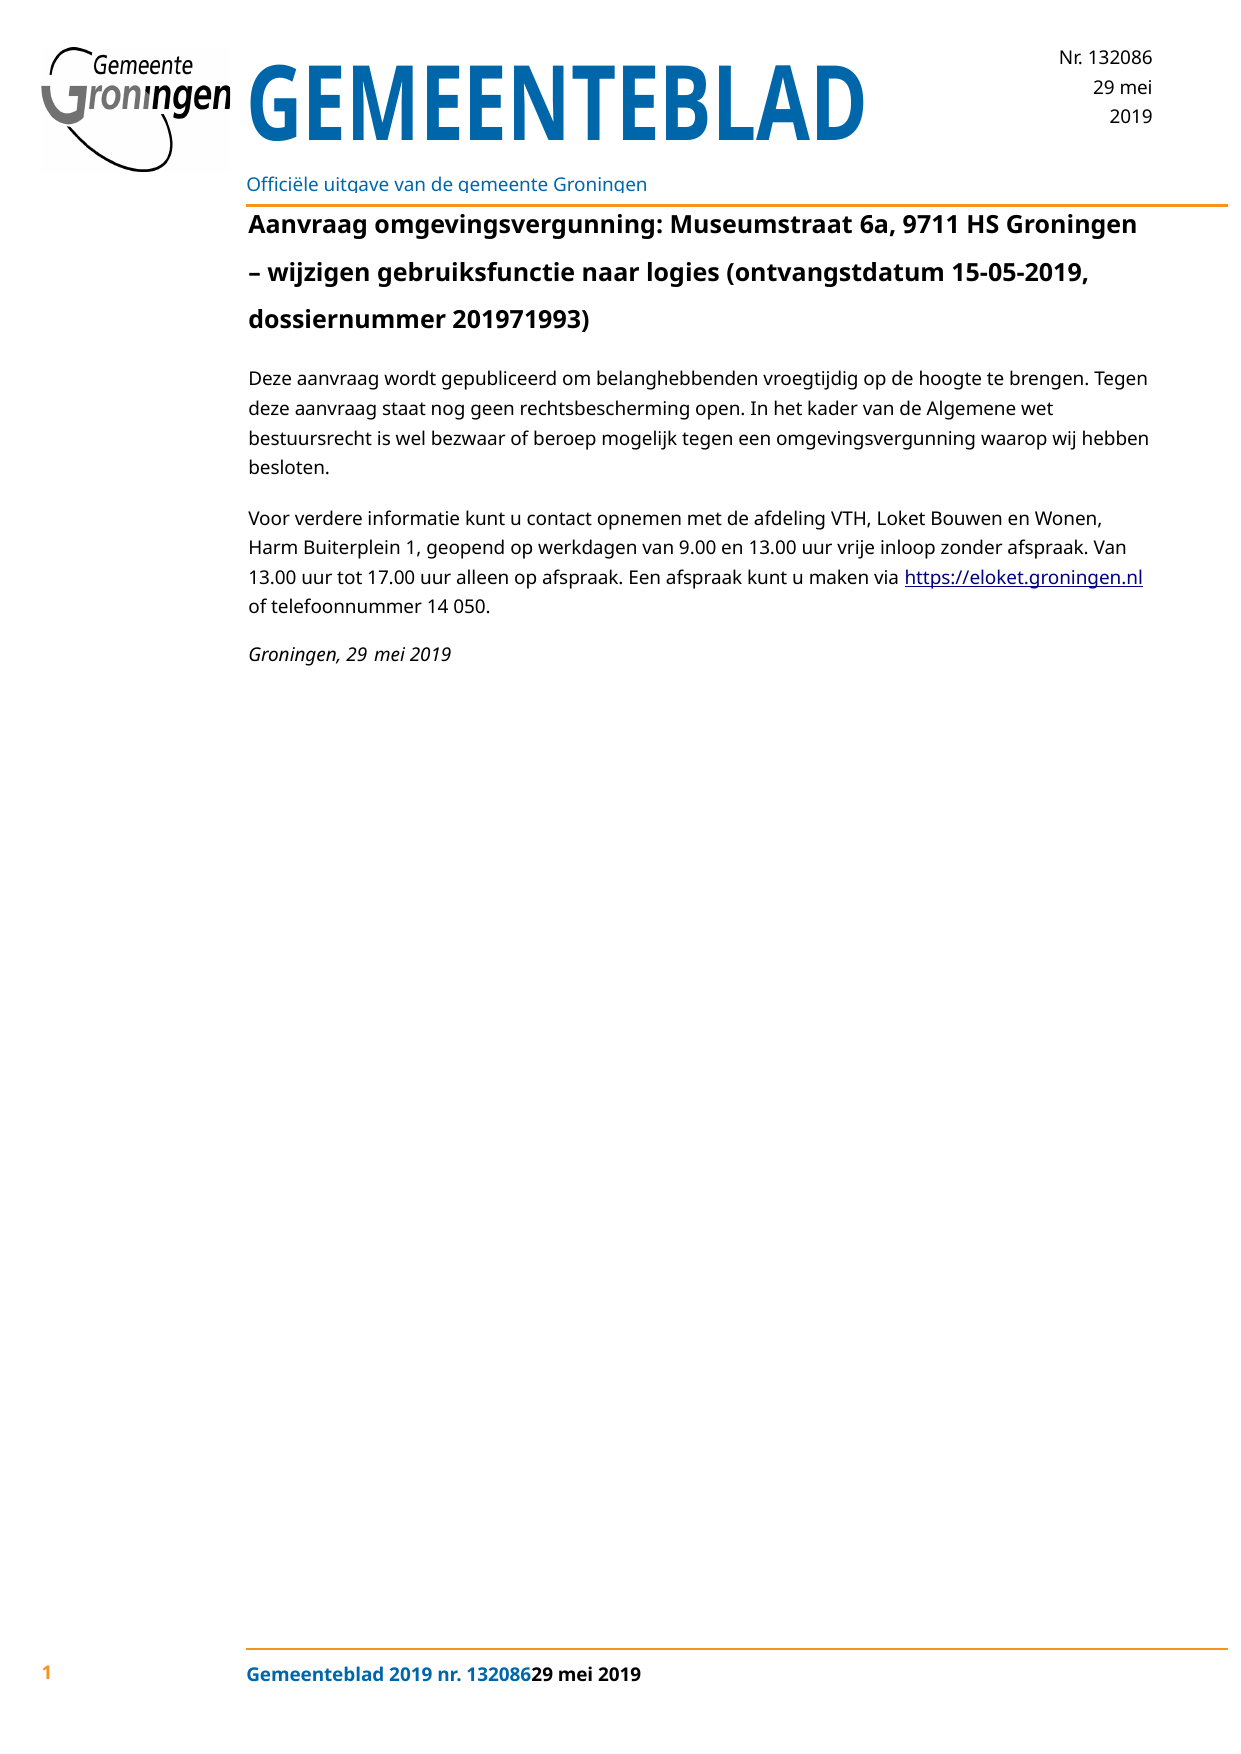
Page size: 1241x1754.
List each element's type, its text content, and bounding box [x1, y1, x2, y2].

text Aanvraag omgevingsvergunning: Museumstraat 6a, 9711 HS Groningen – wijzigen gebruiksfunctie naar logies (ontvangstdatum 15-05-2019, dossiernummer 201971993) [248, 207, 1152, 336]
text Groningen, 29 mei 2019 [248, 641, 1152, 667]
picture [41, 47, 231, 172]
text Deze aanvraag wordt gepubliceerd om belanghebbenden vroegtijdig op de hoogte te brengen. Tegen deze aanvraag staat nog geen rechtsbescherming open. In het kader van de Algemene wet bestuursrecht is wel bezwaar of beroep mogelijk tegen een omgevingsvergunning waarop wij hebben besloten. [248, 366, 1152, 480]
text Voor verdere informatie kunt u contact opnemen met de afdeling VTH, Loket Bouwen en Wonen, Harm Buiterplein 1, geopend op werkdagen van 9.00 en 13.00 uur vrije inloop zonder afspraak. Van 13.00 uur tot 17.00 uur alleen op afspraak. Een afspraak kunt u maken via https://eloket.groningen.nl of telefoonnummer 14 050. [248, 505, 1152, 619]
